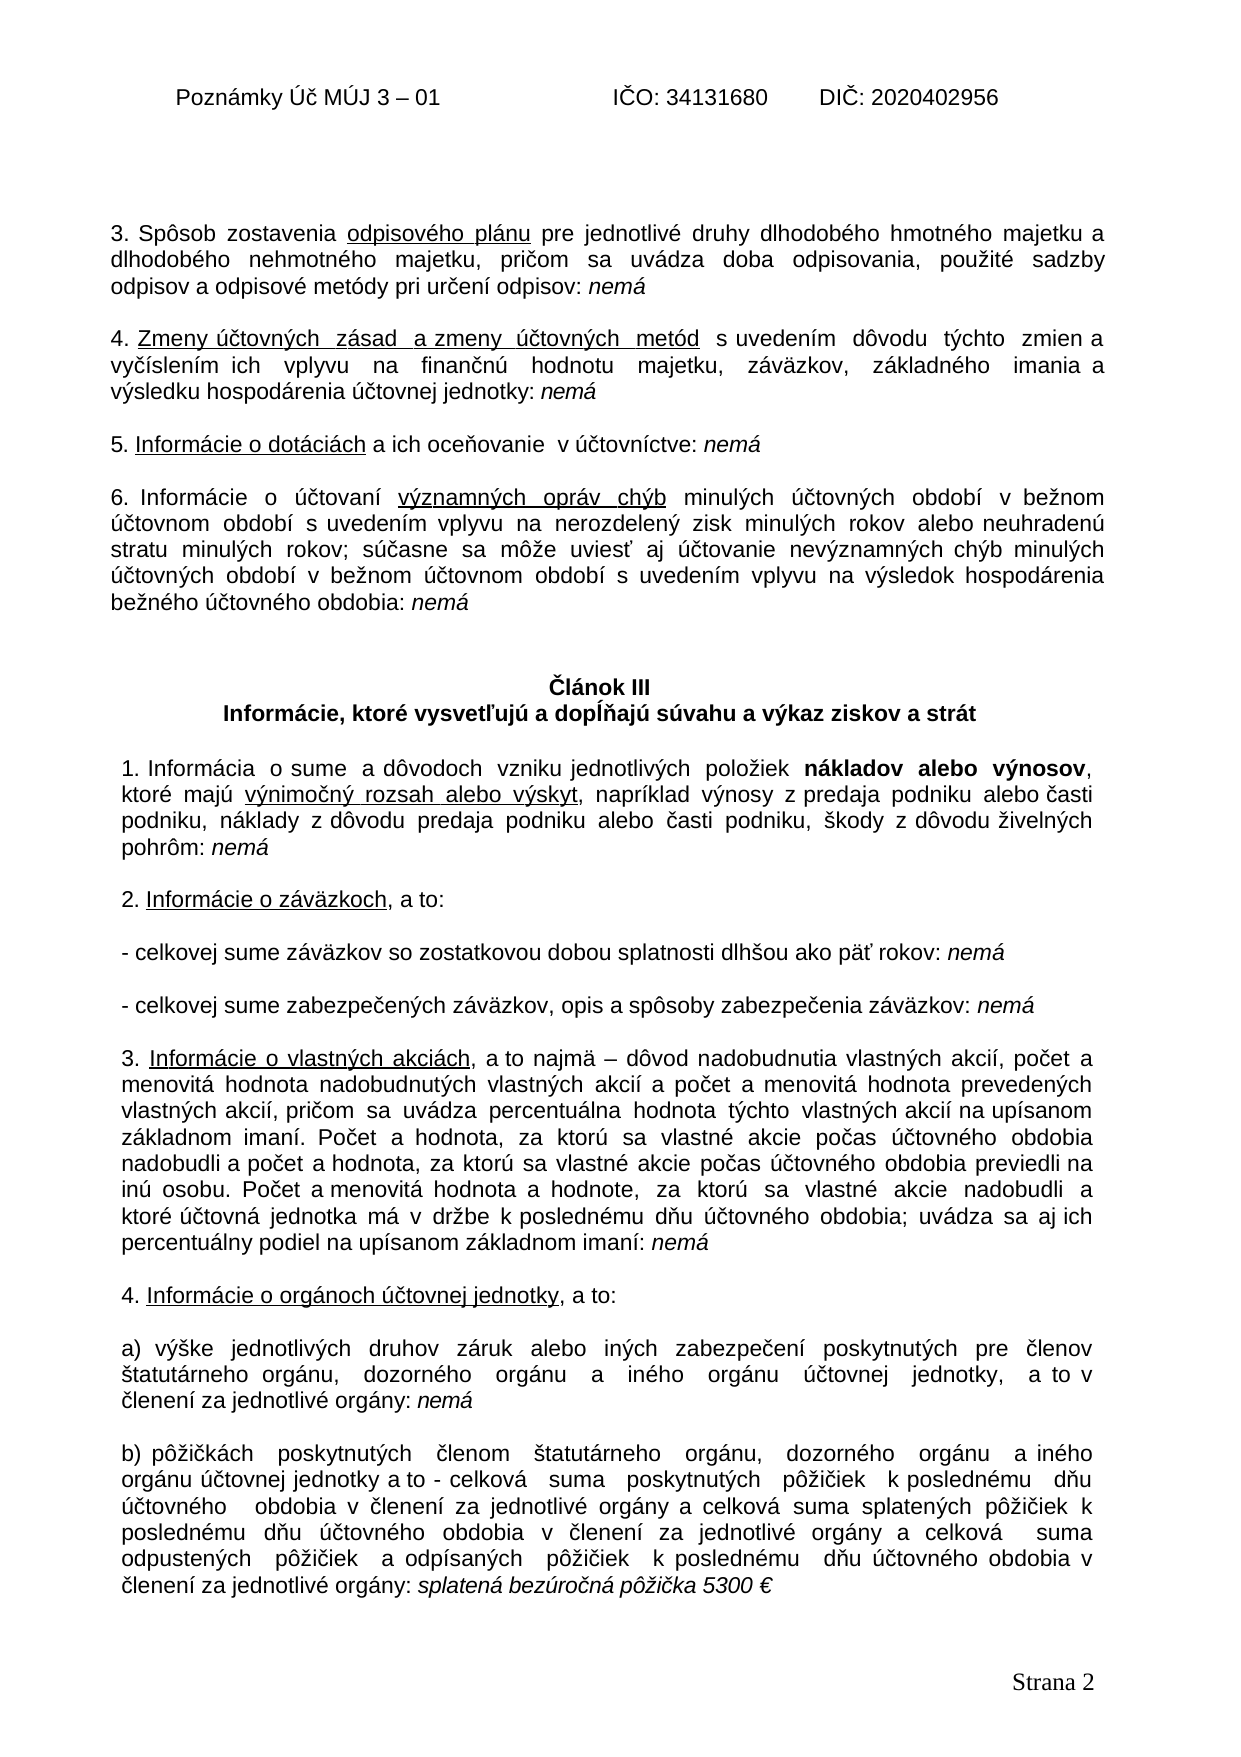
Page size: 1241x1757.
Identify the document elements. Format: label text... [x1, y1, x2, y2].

text a) výške jednotlivých druhov záruk alebo iných zabezpečení poskytnutých pre členov štatutárneho orgánu, dozorného orgánu a iného orgánu účtovnej jednotky, a to v členení za jednotlivé orgány: nemá [121, 1334, 1093, 1413]
text Informácie, ktoré vysvetľujú a dopĺňajú súvahu a výkaz ziskov a strát [110, 700, 1088, 726]
text 4. Informácie o orgánoch účtovnej jednotky, a to: [121, 1282, 1093, 1308]
text 3. Spôsob zostavenia odpisového plánu pre jednotlivé druhy dlhodobého hmotného majetku a dlhodobého nehmotného majetku, pričom sa uvádza doba odpisovania, použité sadzby odpisov a odpisové metódy pri určení odpisov: nemá [110, 220, 1105, 299]
text 1. Informácia o sume a dôvodoch vzniku jednotlivých položiek nákladov alebo výnosov, ktoré majú výnimočný rozsah alebo výskyt, napríklad výnosy z predaja podniku alebo časti podniku, náklady z dôvodu predaja podniku alebo časti podniku, škody z dôvodu živelných pohrôm: nemá [121, 755, 1093, 860]
text 3. Informácie o vlastných akciách, a to najmä – dôvod nadobudnutia vlastných akcií, počet a menovitá hodnota nadobudnutých vlastných akcií a počet a menovitá hodnota prevedených vlastných akcií, pričom sa uvádza percentuálna hodnota týchto vlastných akcií na upísanom základnom imaní. Počet a hodnota, za ktorú sa vlastné akcie počas účtovného obdobia nadobudli a počet a hodnota, za ktorú sa vlastné akcie počas účtovného obdobia previedli na inú osobu. Počet a menovitá hodnota a hodnote, za ktorú sa vlastné akcie nadobudli a ktoré účtovná jednotka má v držbe k poslednému dňu účtovného obdobia; uvádza sa aj ich percentuálny podiel na upísanom základnom imaní: nemá [121, 1044, 1093, 1255]
text 6. Informácie o účtovaní významných opráv chýb minulých účtovných období v bežnom účtovnom období s uvedením vplyvu na nerozdelený zisk minulých rokov alebo neuhradenú stratu minulých rokov; súčasne sa môže uviesť aj účtovanie nevýznamných chýb minulých účtovných období v bežnom účtovnom období s uvedením vplyvu na výsledok hospodárenia bežného účtovného obdobia: nemá [110, 483, 1105, 615]
text b) pôžičkách poskytnutých členom štatutárneho orgánu, dozorného orgánu a iného orgánu účtovnej jednotky a to - celková suma poskytnutých pôžičiek k poslednému dňu účtovného obdobia v členení za jednotlivé orgány a celková suma splatených pôžičiek k poslednému dňu účtovného obdobia v členení za jednotlivé orgány a celková suma odpustených pôžičiek a odpísaných pôžičiek k poslednému dňu účtovného obdobia v členení za jednotlivé orgány: splatená bezúročná pôžička 5300 € [121, 1440, 1093, 1598]
subtitle Článok III [110, 674, 1088, 700]
text - celkovej sume zabezpečených záväzkov, opis a spôsoby zabezpečenia záväzkov: nemá [121, 992, 1093, 1018]
text 2. Informácie o záväzkoch, a to: [121, 886, 1093, 913]
text 5. Informácie o dotáciách a ich oceňovanie v účtovníctve: nemá [110, 431, 1105, 457]
text 4. Zmeny účtovných zásad a zmeny účtovných metód s uvedením dôvodu týchto zmien a vyčíslením ich vplyvu na finančnú hodnotu majetku, záväzkov, základného imania a výsledku hospodárenia účtovnej jednotky: nemá [110, 325, 1105, 404]
text - celkovej sume záväzkov so zostatkovou dobou splatnosti dlhšou ako päť rokov: nemá [121, 939, 1093, 966]
